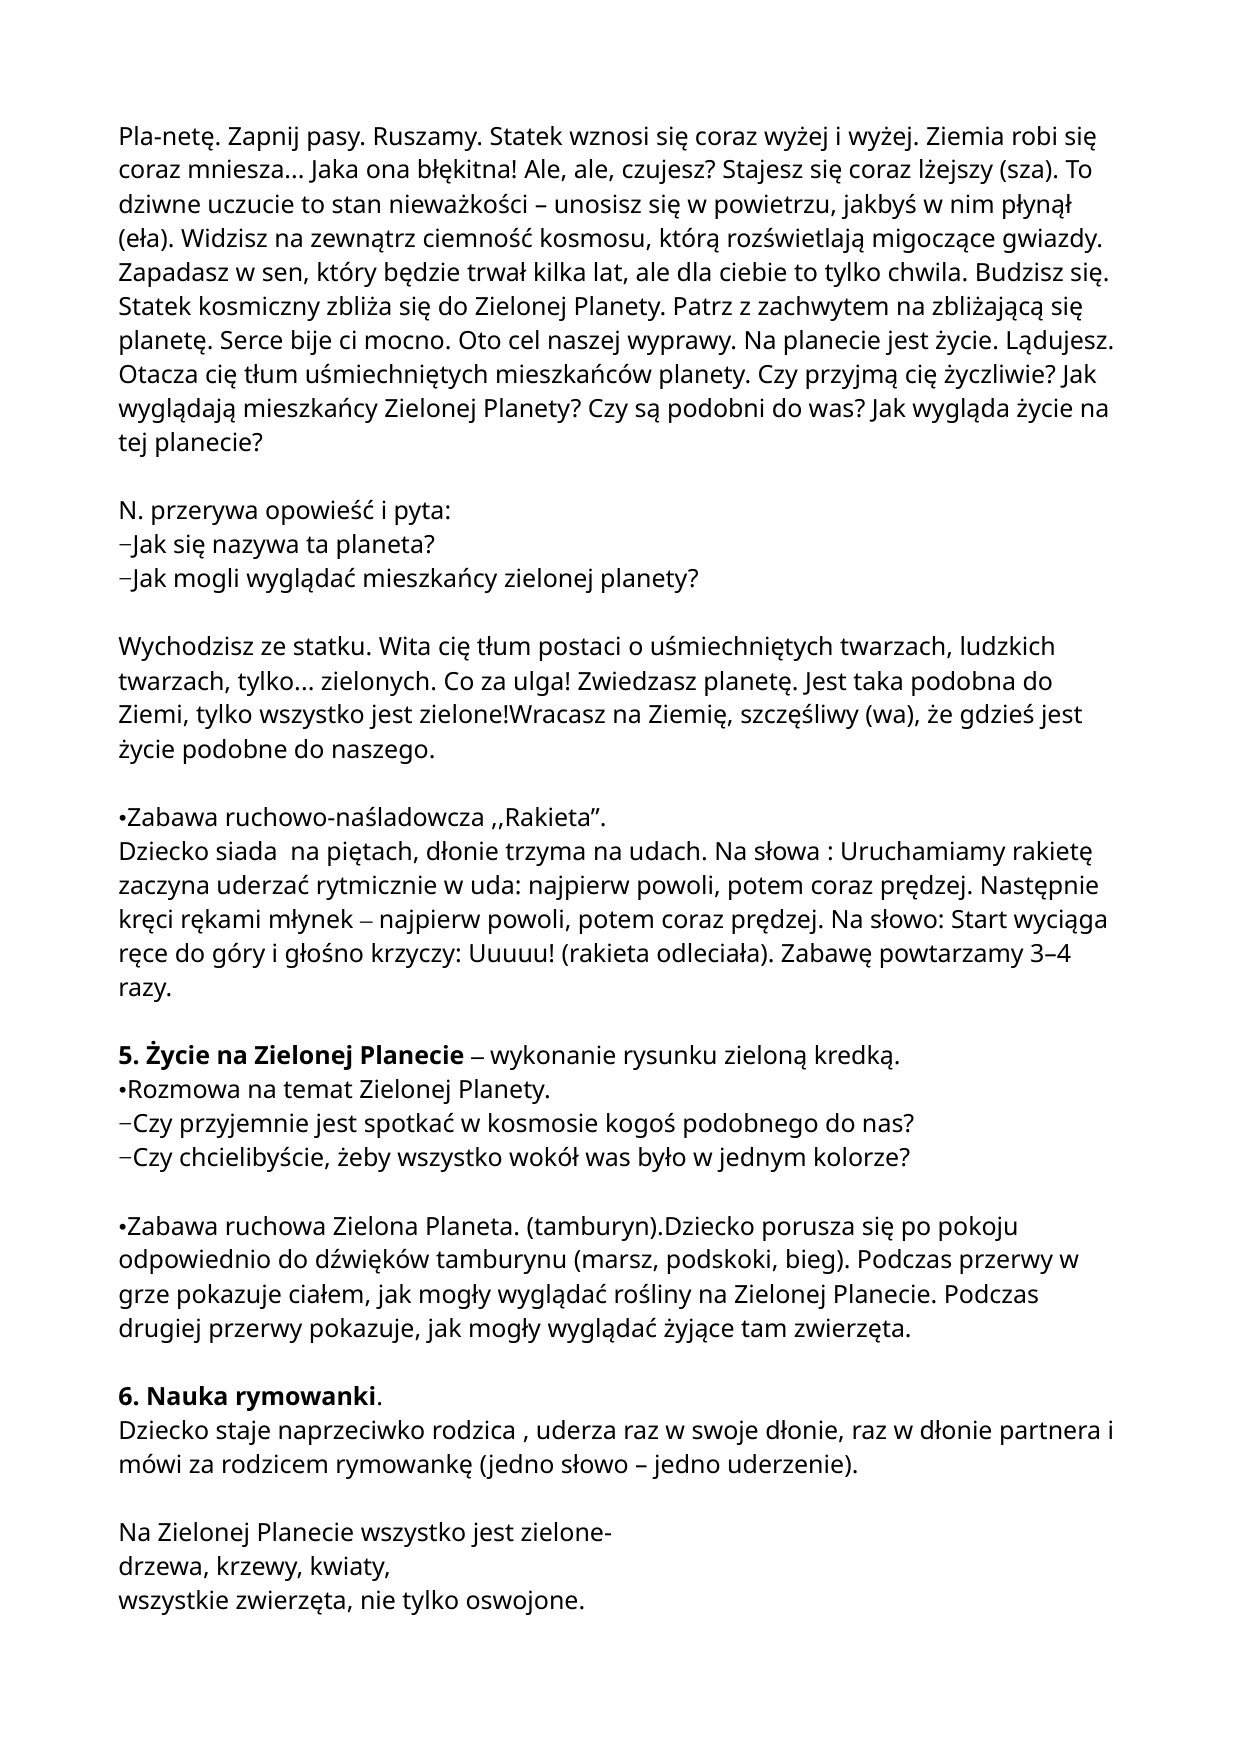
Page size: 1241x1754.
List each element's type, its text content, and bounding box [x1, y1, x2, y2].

text −Czy chcielibyście, żeby wszystko wokół was było w jednym kolorze? [118, 1140, 1122, 1174]
text wszystkie zwierzęta, nie tylko oswojone. [118, 1583, 1122, 1617]
text −Czy przyjemnie jest spotkać w kosmosie kogoś podobnego do nas? [118, 1106, 1122, 1140]
text •Zabawa ruchowa Zielona Planeta. (tamburyn).Dziecko porusza się po pokoju odpowiednio do dźwięków tamburynu (marsz, podskoki, bieg). Podczas przerwy w grze pokazuje ciałem, jak mogły wyglądać rośliny na Zielonej Planecie. Podczas drugiej przerwy pokazuje, jak mogły wyglądać żyjące tam zwierzęta. [118, 1208, 1122, 1344]
text Dziecko siada na piętach, dłonie trzyma na udach. Na słowa : Uruchamiamy rakietę zaczyna uderzać rytmicznie w uda: najpierw powoli, potem coraz prędzej. Następnie kręci rękami młynek – najpierw powoli, potem coraz prędzej. Na słowo: Start wyciąga ręce do góry i głośno krzyczy: Uuuuu! (rakieta odleciała). Zabawę powtarzamy 3–4 razy. [118, 833, 1122, 1004]
text •Zabawa ruchowo-naśladowcza ,,Rakieta”. [118, 799, 1122, 833]
text −Jak się nazywa ta planeta? [118, 527, 1122, 561]
text Dziecko staje naprzeciwko rodzica , uderza raz w swoje dłonie, raz w dłonie partnera i mówi za rodzicem rymowankę (jedno słowo – jedno uderzenie). [118, 1412, 1122, 1481]
text drzewa, krzewy, kwiaty, [118, 1549, 1122, 1583]
text 6. Nauka rymowanki. [118, 1378, 1122, 1412]
text Wychodzisz ze statku. Wita cię tłum postaci o uśmiechniętych twarzach, ludzkich twarzach, tylko... zielonych. Co za ulga! Zwiedzasz planetę. Jest taka podobna do Ziemi, tylko wszystko jest zielone!Wracasz na Ziemię, szczęśliwy (wa), że gdzieś jest życie podobne do naszego. [118, 629, 1122, 765]
text 5. Życie na Zielonej Planecie – wykonanie rysunku zieloną kredką. [118, 1038, 1122, 1072]
text •Rozmowa na temat Zielonej Planety. [118, 1072, 1122, 1106]
text N. przerywa opowieść i pyta: [118, 493, 1122, 527]
text Pla-netę. Zapnij pasy. Ruszamy. Statek wznosi się coraz wyżej i wyżej. Ziemia robi się coraz mniesza... Jaka ona błękitna! Ale, ale, czujesz? Stajesz się coraz lżejszy (sza). To dziwne uczucie to stan nieważkości – unosisz się w powietrzu, jakbyś w nim płynął (eła). Widzisz na zewnątrz ciemność kosmosu, którą rozświetlają migoczące gwiazdy. Zapadasz w sen, który będzie trwał kilka lat, ale dla ciebie to tylko chwila. Budzisz się. Statek kosmiczny zbliża się do Zielonej Planety. Patrz z zachwytem na zbliżającą się planetę. Serce bije ci mocno. Oto cel naszej wyprawy. Na planecie jest życie. Lądujesz. Otacza cię tłum uśmiechniętych mieszkańców planety. Czy przyjmą cię życzliwie? Jak wyglądają mieszkańcy Zielonej Planety? Czy są podobni do was? Jak wygląda życie na tej planecie? [118, 118, 1122, 459]
text Na Zielonej Planecie wszystko jest zielone- [118, 1515, 1122, 1549]
text −Jak mogli wyglądać mieszkańcy zielonej planety? [118, 561, 1122, 595]
